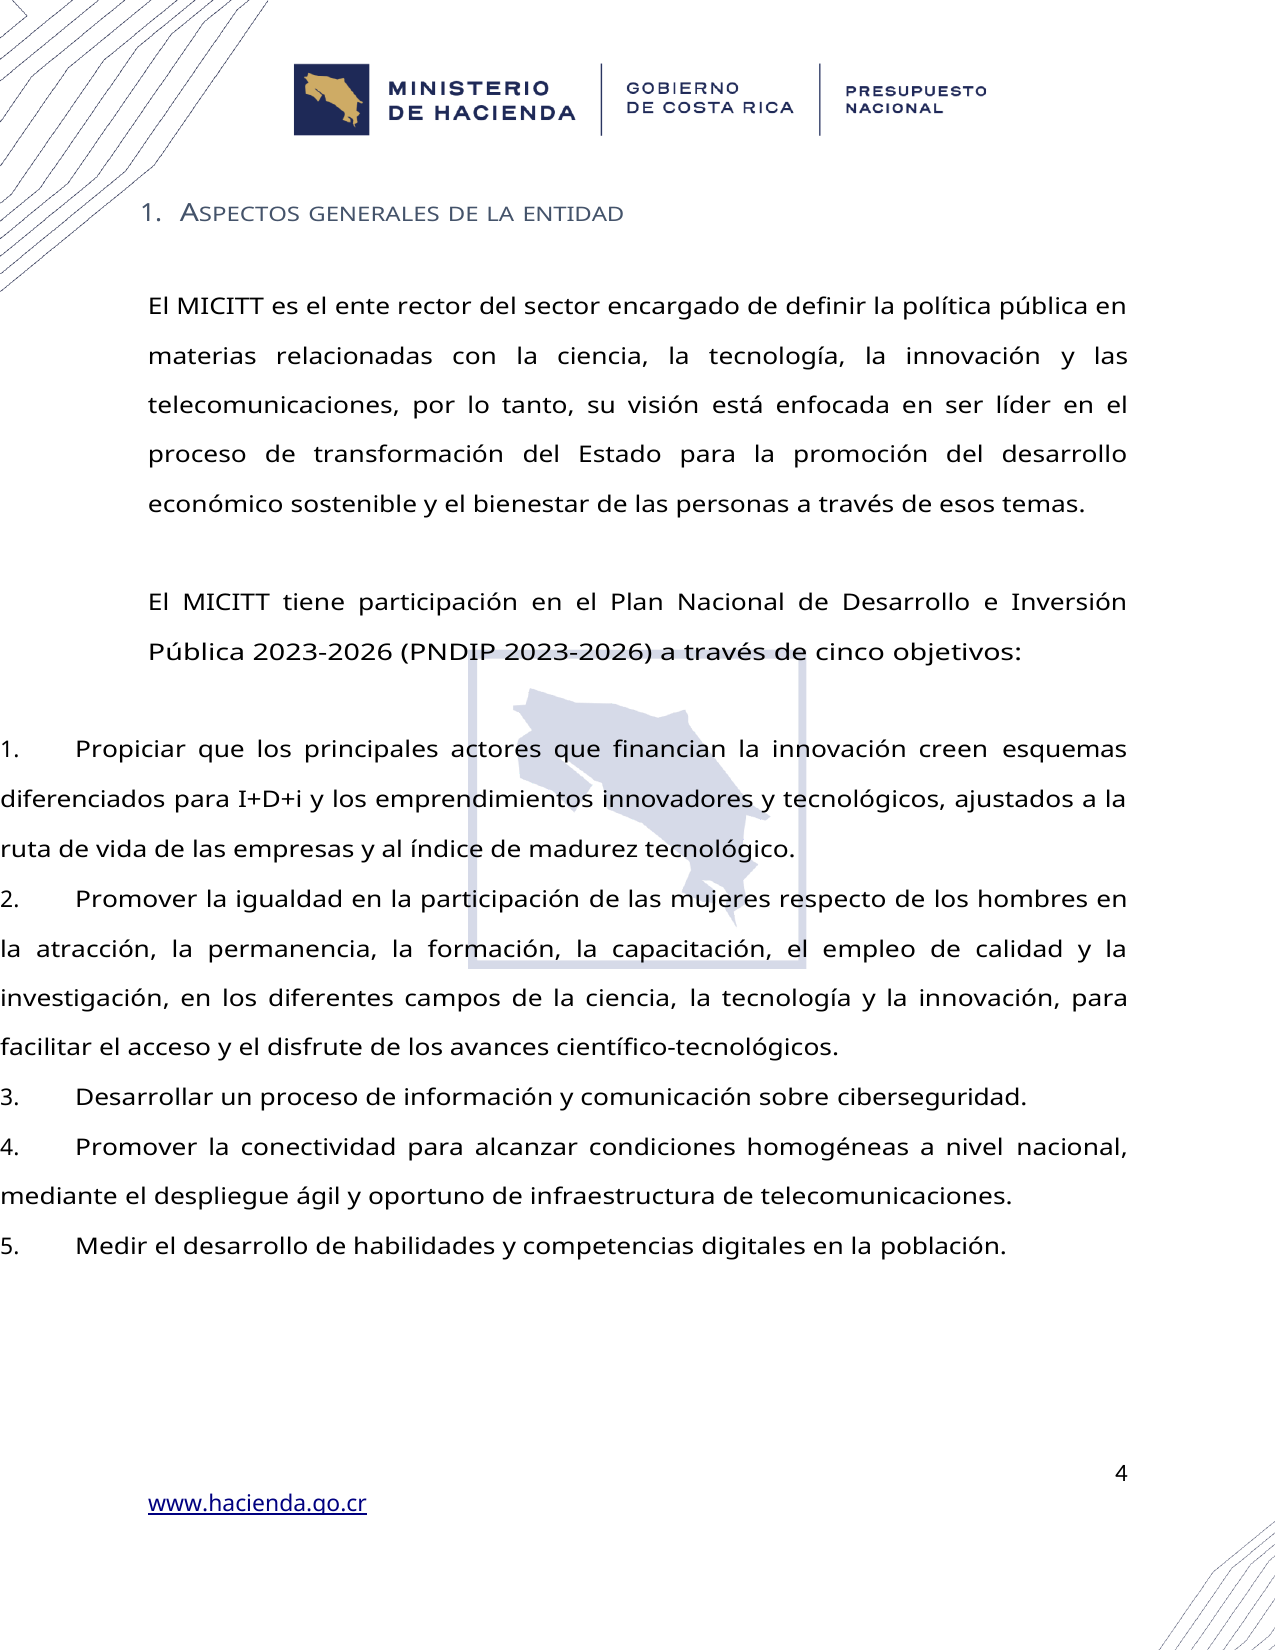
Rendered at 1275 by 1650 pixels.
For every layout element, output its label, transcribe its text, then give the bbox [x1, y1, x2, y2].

list Promover la conectividad para alcanzar condiciones homogéneas a nivel nacional, mediante el despliegue ágil y oportuno de infraestructura de telecomunicaciones. [0, 1130, 1128, 1211]
list Desarrollar un proceso de información y comunicación sobre ciberseguridad. [0, 1081, 1127, 1112]
list Propiciar que los principales actores que financian la innovación creen esquemas diferenciados para I+D+i y los emprendimientos innovadores y tecnológicos, ajustados a la ruta de vida de las empresas y al índice de madurez tecnológico. [0, 733, 468, 864]
text El MICITT es el ente rector del sector encargado de definir la política pública en materias relacionadas con la ciencia, la tecnología, la innovación y las telecomunicaciones, por lo tanto, su visión está enfocada en ser líder en el proceso de transformación del Estado para la promoción del desarrollo económico sostenible y el bienestar de las personas a través de esos temas. [148, 290, 1128, 519]
list Propiciar que los principales actores que financian la innovación creen esquemas diferenciados para I+D+i y los emprendimientos innovadores y tecnológicos, ajustados a la ruta de vida de las empresas y al índice de madurez tecnológico. [807, 733, 1127, 864]
list Propiciar que los principales actores que financian la innovación creen esquemas diferenciados para I+D+i y los emprendimientos innovadores y tecnológicos, ajustados a la ruta de vida de las empresas y al índice de madurez tecnológico. [696, 733, 798, 864]
list Medir el desarrollo de habilidades y competencias digitales en la población. [0, 1229, 1127, 1261]
list Promover la igualdad en la participación de las mujeres respecto de los hombres en la atracción, la permanencia, la formación, la capacitación, el empleo de calidad y la investigación, en los diferentes campos de la ciencia, la tecnología y la innovación, para facilitar el acceso y el disfrute de los avances científico-tecnológicos. [0, 883, 1128, 1063]
list Propiciar que los principales actores que financian la innovación creen esquemas diferenciados para I+D+i y los emprendimientos innovadores y tecnológicos, ajustados a la ruta de vida de las empresas y al índice de madurez tecnológico. [478, 733, 689, 864]
text El MICITT tiene participación en el Plan Nacional de Desarrollo e Inversión Pública 2023-2026 (PNDIP 2023-2026) a través de cinco objetivos: [148, 586, 1128, 667]
